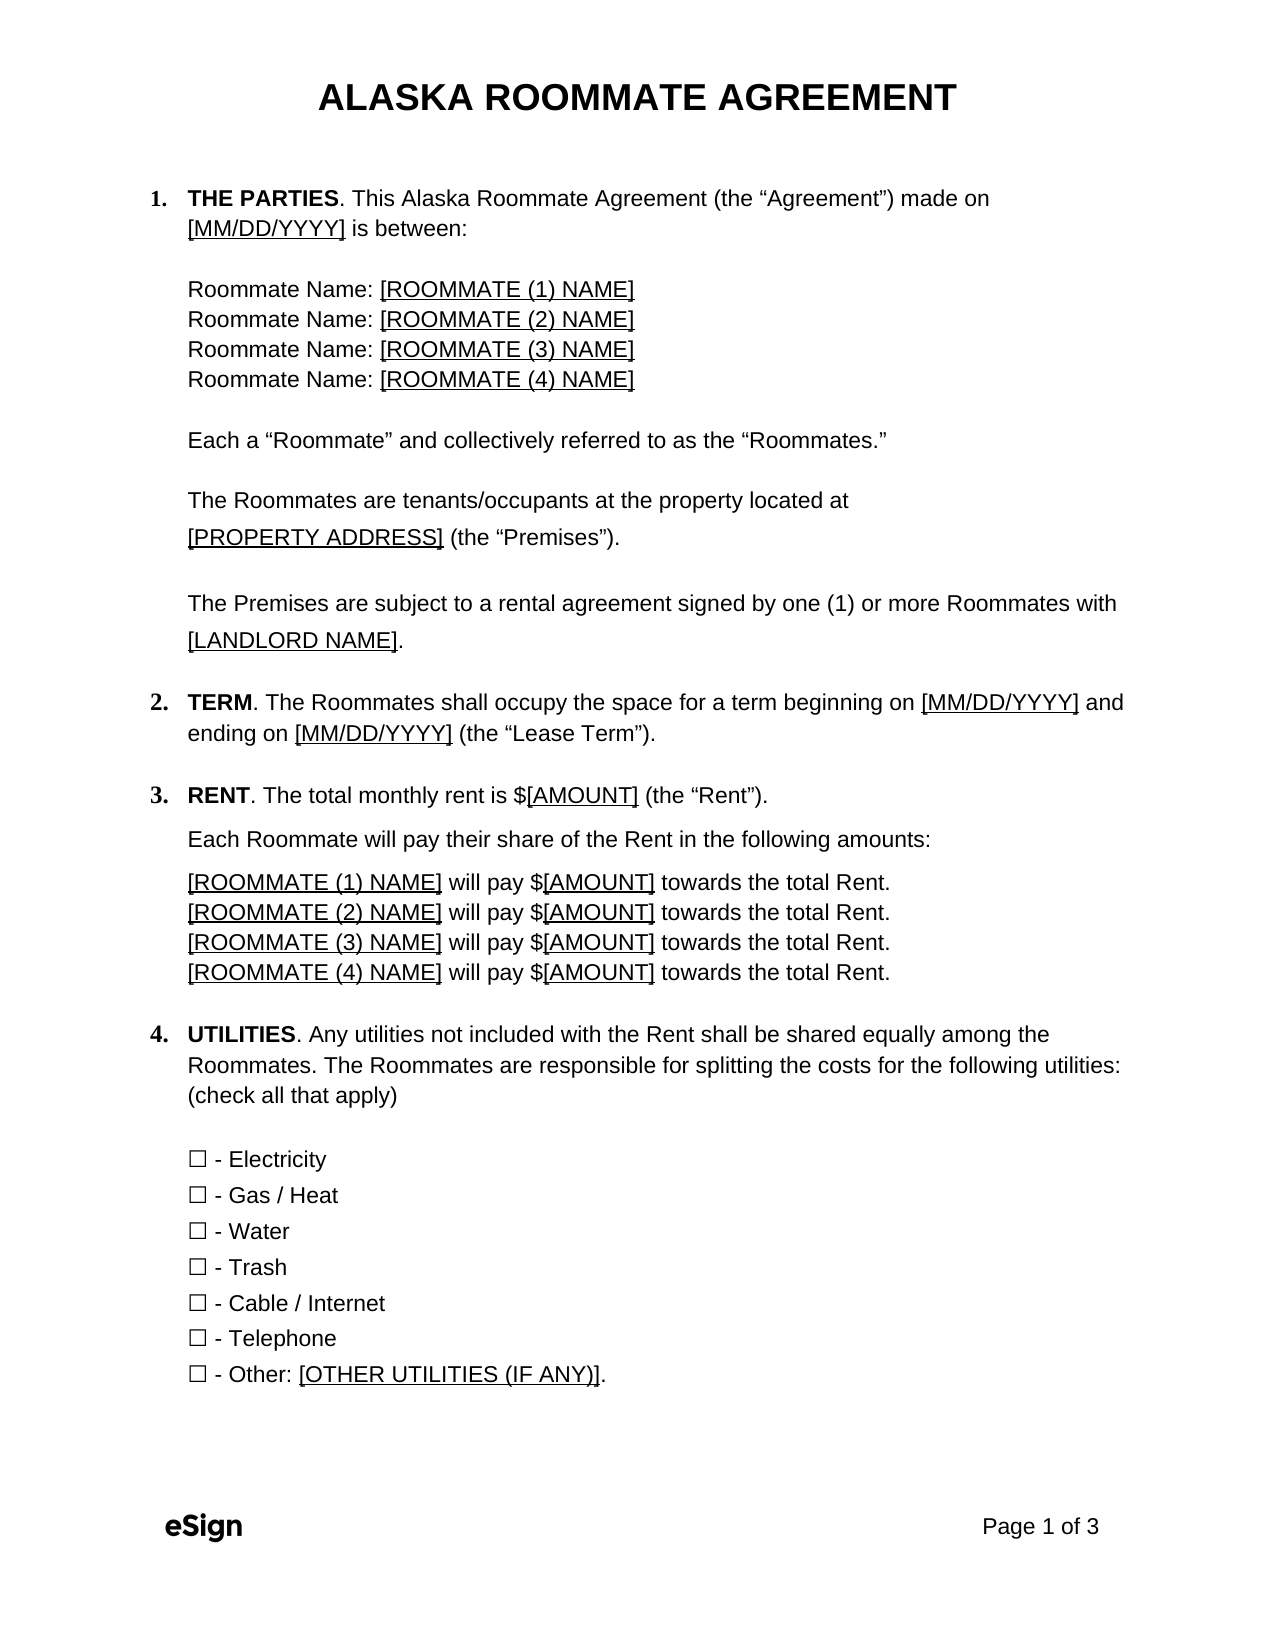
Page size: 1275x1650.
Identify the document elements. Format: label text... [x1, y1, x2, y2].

list The Premises are subject to a rental agreement signed by one (1) or more Roommates with [187, 590, 1125, 617]
text ☐ - Other: [OTHER UTILITIES (IF ANY)]. [187, 1358, 1125, 1389]
subtitle [ROOMMATE (2) NAME] will pay $[AMOUNT] towards the total Rent. [187, 899, 1125, 925]
list Each a “Roommate” and collectively referred to as the “Roommates.” [187, 427, 1125, 453]
subtitle ☐ - Gas / Heat [187, 1179, 1125, 1210]
list Roommate Name: [ROOMMATE (3) NAME] [187, 336, 1125, 362]
list Roommate Name: [ROOMMATE (2) NAME] [187, 306, 1125, 332]
list THE PARTIES. This Alaska Roommate Agreement (the “Agreement”) made on [MM/DD/YYYY] is between: [150, 185, 1125, 242]
subtitle TERM. The Roommates shall occupy the space for a term beginning on [MM/DD/YYYY] and ending on [MM/DD/YYYY] (the “Lease Term”). [150, 687, 1125, 746]
list Roommate Name: [ROOMMATE (1) NAME] [187, 276, 1125, 302]
subtitle Each Roommate will pay their share of the Rent in the following amounts: [187, 826, 1125, 852]
subtitle [ROOMMATE (4) NAME] will pay $[AMOUNT] towards the total Rent. [187, 959, 1125, 985]
text ☐ - Trash [187, 1251, 1125, 1282]
list The Roommates are tenants/occupants at the property located at [187, 487, 1125, 513]
text ☐ - Telephone [187, 1322, 1125, 1354]
list [PROPERTY ADDRESS] (the “Premises”). [187, 524, 1125, 550]
subtitle [ROOMMATE (3) NAME] will pay $[AMOUNT] towards the total Rent. [187, 929, 1125, 955]
text ☐ - Cable / Internet [187, 1286, 1125, 1318]
subtitle UTILITIES. Any utilities not included with the Rent shall be shared equally among the Roommates. The Roommates are responsible for splitting the costs for the following utilities: (check all that apply) [150, 1019, 1125, 1109]
subtitle ☐ - Electricity [187, 1143, 1125, 1174]
list Roommate Name: [ROOMMATE (4) NAME] [187, 366, 1125, 393]
list [LANDLORD NAME]. [187, 627, 1125, 653]
subtitle ☐ - Water [187, 1214, 1125, 1246]
subtitle [ROOMMATE (1) NAME] will pay $[AMOUNT] towards the total Rent. [187, 868, 1125, 895]
subtitle RENT. The total monthly rent is $[AMOUNT] (the “Rent”). [150, 780, 1125, 809]
text ALASKA ROOMMATE AGREEMENT [150, 75, 1125, 118]
